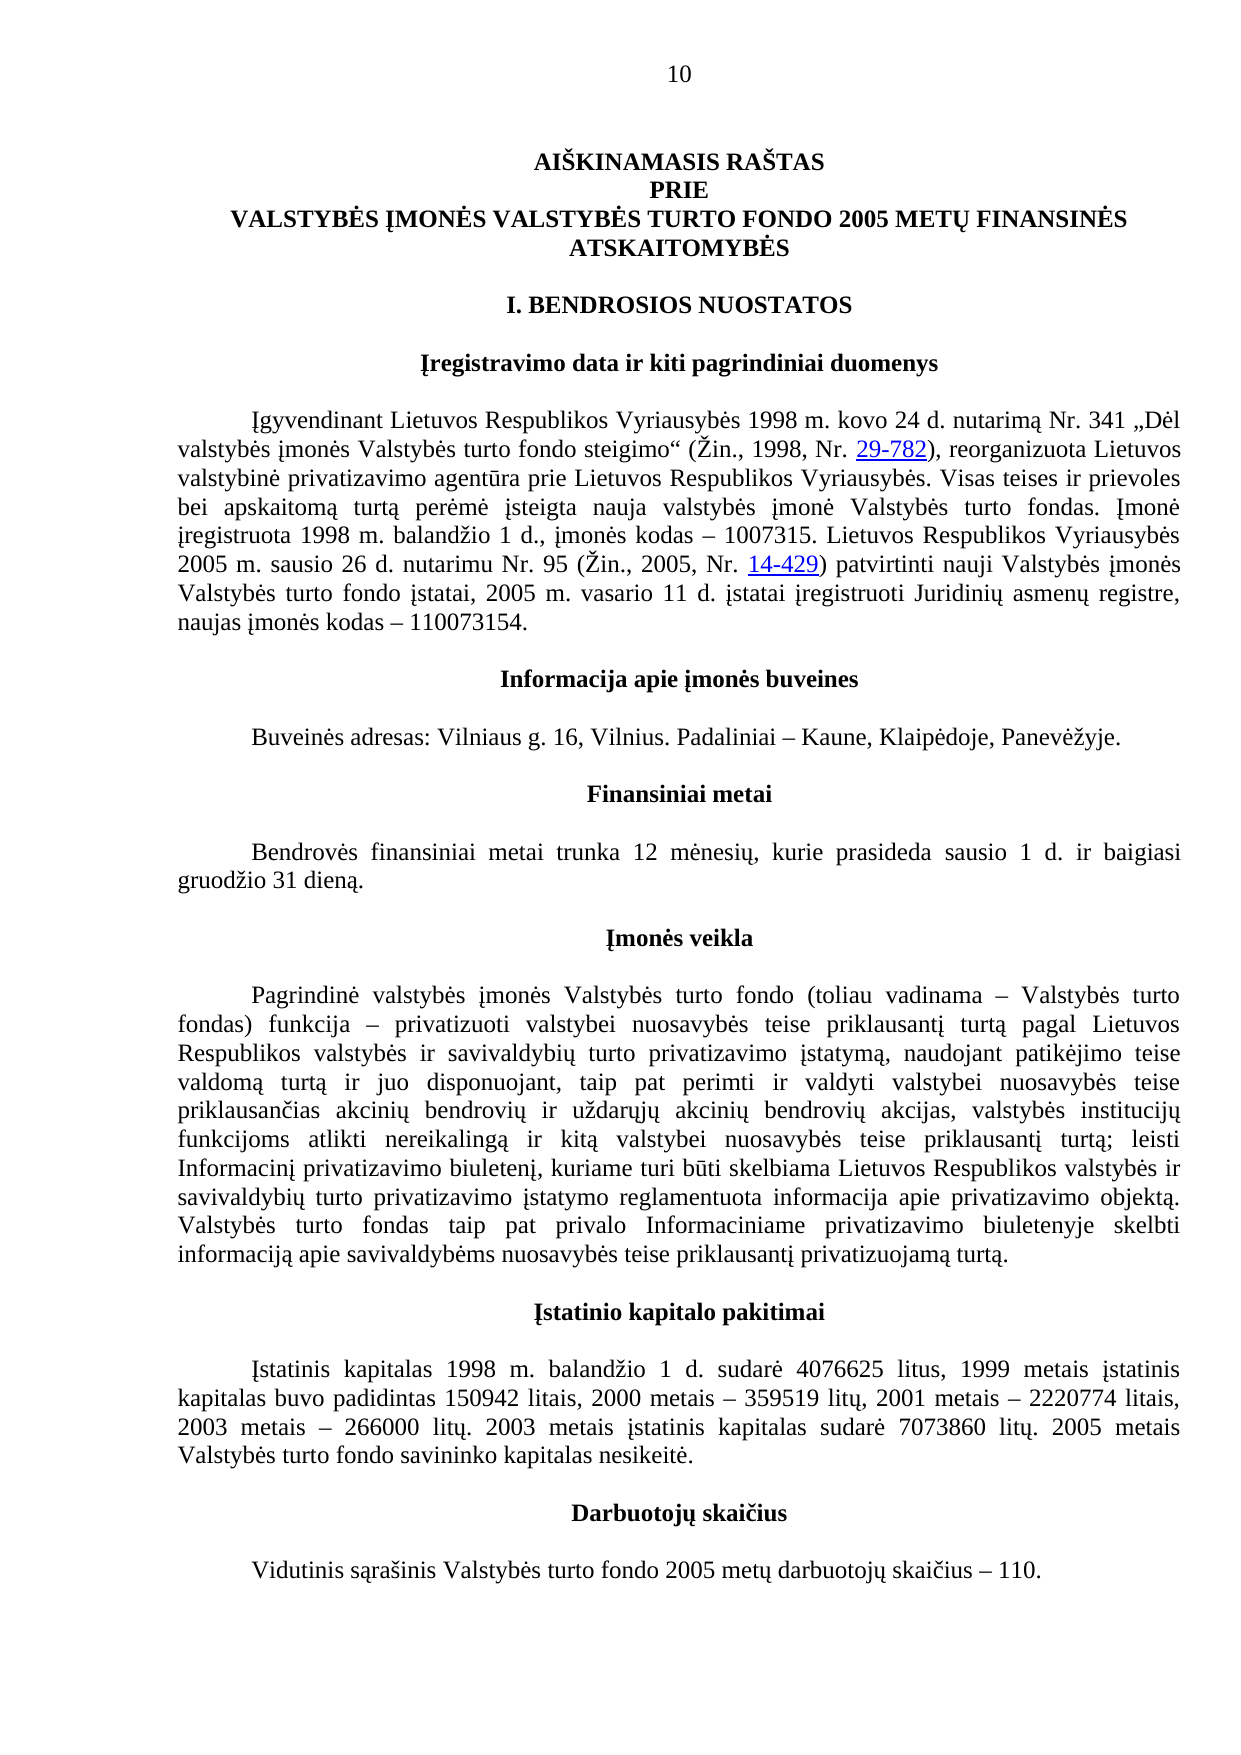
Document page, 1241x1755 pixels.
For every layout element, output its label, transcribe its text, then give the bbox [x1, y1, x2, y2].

text Finansiniai metai [177, 779, 1181, 808]
text Pagrindinė valstybės įmonės Valstybės turto fondo (toliau vadinama – Valstybės turto fondas) funkcija – privatizuoti valstybei nuosavybės teise priklausantį turtą pagal Lietuvos Respublikos valstybės ir savivaldybių turto privatizavimo įstatymą, naudojant patikėjimo teise valdomą turtą ir juo disponuojant, taip pat perimti ir valdyti valstybei nuosavybės teise priklausančias akcinių bendrovių ir uždarųjų akcinių bendrovių akcijas, valstybės institucijų funkcijoms atlikti nereikalingą ir kitą valstybei nuosavybės teise priklausantį turtą; leisti Informacinį privatizavimo biuletenį, kuriame turi būti skelbiama Lietuvos Respublikos valstybės ir savivaldybių turto privatizavimo įstatymo reglamentuota informacija apie privatizavimo objektą. Valstybės turto fondas taip pat privalo Informaciniame privatizavimo biuletenyje skelbti informaciją apie savivaldybėms nuosavybės teise priklausantį privatizuojamą turtą. [177, 981, 1181, 1268]
text Bendrovės finansiniai metai trunka 12 mėnesių, kurie prasideda sausio 1 d. ir baigiasi gruodžio 31 dieną. [177, 837, 1181, 894]
text VALSTYBĖS ĮMONĖS VALSTYBĖS TURTO FONDO 2005 METŲ FINANSINĖS ATSKAITOMYBĖS [177, 204, 1181, 262]
text Įstatinio kapitalo pakitimai [177, 1297, 1181, 1326]
text Įmonės veikla [177, 923, 1181, 952]
text Buveinės adresas: Vilniaus g. 16, Vilnius. Padaliniai – Kaune, Klaipėdoje, Panevėžyje. [177, 722, 1181, 751]
text Įstatinis kapitalas 1998 m. balandžio 1 d. sudarė 4076625 litus, 1999 metais įstatinis kapitalas buvo padidintas 150942 litais, 2000 metais – 359519 litų, 2001 metais – 2220774 litais, 2003 metais – 266000 litų. 2003 metais įstatinis kapitalas sudarė 7073860 litų. 2005 metais Valstybės turto fondo savininko kapitalas nesikeitė. [177, 1354, 1181, 1469]
text I. BENDROSIOS NUOSTATOS [177, 291, 1181, 319]
text Informacija apie įmonės buveines [177, 664, 1181, 693]
text Įregistravimo data ir kiti pagrindiniai duomenys [177, 348, 1181, 377]
text Vidutinis sąrašinis Valstybės turto fondo 2005 metų darbuotojų skaičius – 110. [177, 1556, 1181, 1584]
text Įgyvendinant Lietuvos Respublikos Vyriausybės 1998 m. kovo 24 d. nutarimą Nr. 341 „Dėl valstybės įmonės Valstybės turto fondo steigimo“ (Žin., 1998, Nr. 29-782), reorganizuota Lietuvos valstybinė privatizavimo agentūra prie Lietuvos Respublikos Vyriausybės. Visas teises ir prievoles bei apskaitomą turtą perėmė įsteigta nauja valstybės įmonė Valstybės turto fondas. Įmonė įregistruota 1998 m. balandžio 1 d., įmonės kodas – 1007315. Lietuvos Respublikos Vyriausybės 2005 m. sausio 26 d. nutarimu Nr. 95 (Žin., 2005, Nr. 14-429) patvirtinti nauji Valstybės įmonės Valstybės turto fondo įstatai, 2005 m. vasario 11 d. įstatai įregistruoti Juridinių asmenų registre, naujas įmonės kodas – 110073154. [177, 406, 1181, 636]
text PRIE [177, 176, 1181, 204]
text AIŠKINAMASIS RAŠTAS [177, 147, 1181, 176]
text Darbuotojų skaičius [177, 1498, 1181, 1527]
